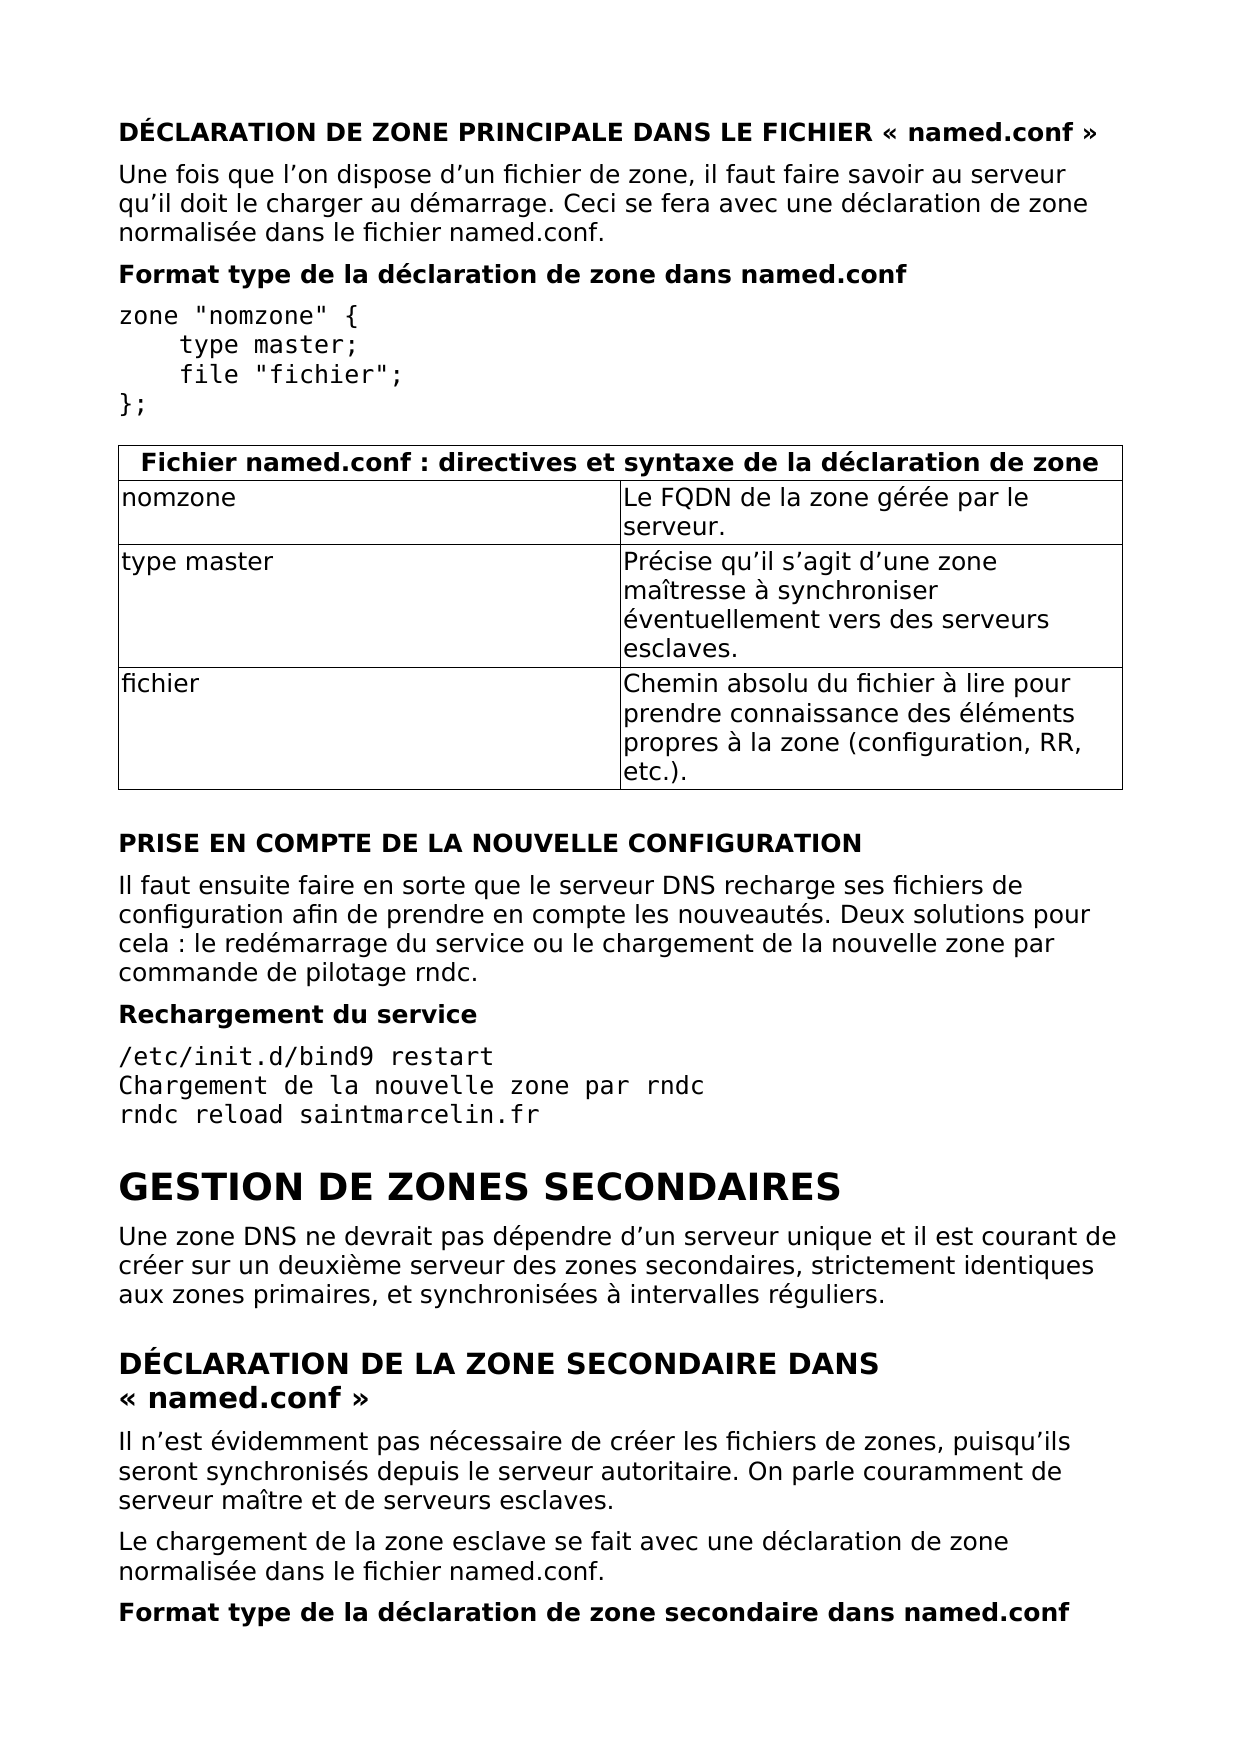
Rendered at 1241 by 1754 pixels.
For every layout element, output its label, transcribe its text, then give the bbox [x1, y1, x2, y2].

table_cell Chemin absolu du fichier à lire pour prendre connaissance des éléments propres à la zone (configuration, RR, etc.). [621, 668, 1122, 789]
table_cell fichier [119, 668, 620, 789]
table_cell type master [119, 545, 620, 667]
text Une fois que l’on dispose d’un fichier de zone, il faut faire savoir au serveur qu’il doit le charger au démarrage. Ceci se fera avec une déclaration de zone normalisée dans le fichier named.conf. [118, 160, 1122, 247]
text Format type de la déclaration de zone dans named.conf [118, 260, 1122, 289]
table_cell nomzone [119, 481, 620, 544]
subtitle DÉCLARATION DE LA ZONE SECONDAIRE DANS « named.conf » [118, 1347, 1122, 1415]
text Une zone DNS ne devrait pas dépendre d’un serveur unique et il est courant de créer sur un deuxième serveur des zones secondaires, strictement identiques aux zones primaires, et synchronisées à intervalles réguliers. [118, 1222, 1122, 1309]
text Il n’est évidemment pas nécessaire de créer les fichiers de zones, puisqu’ils seront synchronisés depuis le serveur autoritaire. On parle couramment de serveur maître et de serveurs esclaves. [118, 1427, 1122, 1515]
text Format type de la déclaration de zone secondaire dans named.conf [118, 1598, 1122, 1627]
text Il faut ensuite faire en sorte que le serveur DNS recharge ses fichiers de configuration afin de prendre en compte les nouveautés. Deux solutions pour cela : le redémarrage du service ou le chargement de la nouvelle zone par commande de pilotage rndc. [118, 871, 1122, 987]
text zone "nomzone" { type master; file "fichier"; }; [118, 301, 1122, 418]
text /etc/init.d/bind9 restart Chargement de la nouvelle zone par rndc rndc reload saintmarcelin.fr [118, 1042, 1122, 1129]
subtitle GESTION DE ZONES SECONDAIRES [118, 1166, 1122, 1209]
subtitle DÉCLARATION DE ZONE PRINCIPALE DANS LE FICHIER « named.conf » [118, 118, 1122, 147]
table_header Fichier named.conf : directives et syntaxe de la déclaration de zone [119, 446, 1122, 480]
table_cell Le FQDN de la zone gérée par le serveur. [621, 481, 1122, 544]
subtitle PRISE EN COMPTE DE LA NOUVELLE CONFIGURATION [118, 829, 1122, 858]
table_cell Précise qu’il s’agit d’une zone maîtresse à synchroniser éventuellement vers des serveurs esclaves. [621, 545, 1122, 667]
text Rechargement du service [118, 1000, 1122, 1029]
text Le chargement de la zone esclave se fait avec une déclaration de zone normalisée dans le fichier named.conf. [118, 1527, 1122, 1586]
